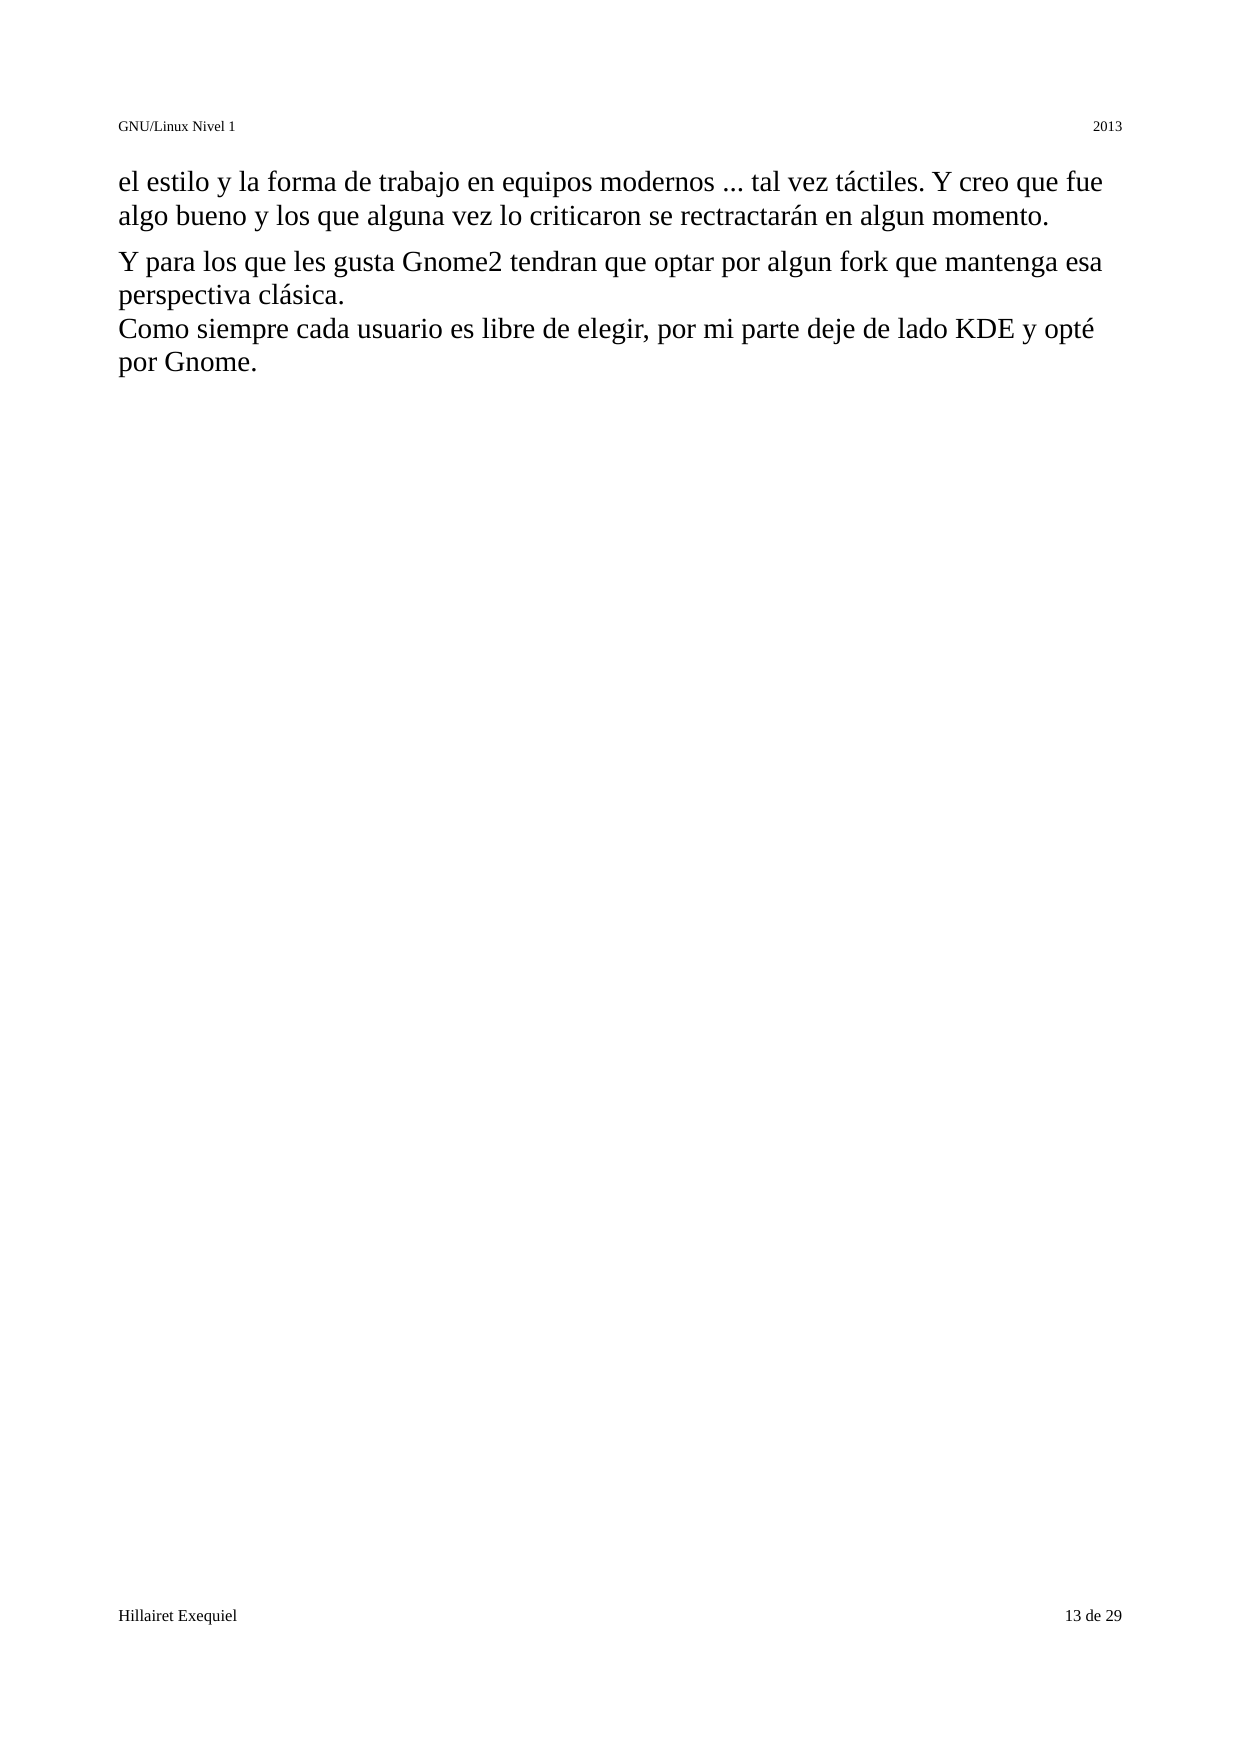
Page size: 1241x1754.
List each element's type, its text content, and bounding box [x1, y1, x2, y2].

text Y para los que les gusta Gnome2 tendran que optar por algun fork que mantenga esa perspectiva clásica. Como siempre cada usuario es libre de elegir, por mi parte deje de lado KDE y opté por Gnome. [118, 244, 1122, 378]
text el estilo y la forma de trabajo en equipos modernos ... tal vez táctiles. Y creo que fue algo bueno y los que alguna vez lo criticaron se rectractarán en algun momento. [118, 164, 1122, 231]
